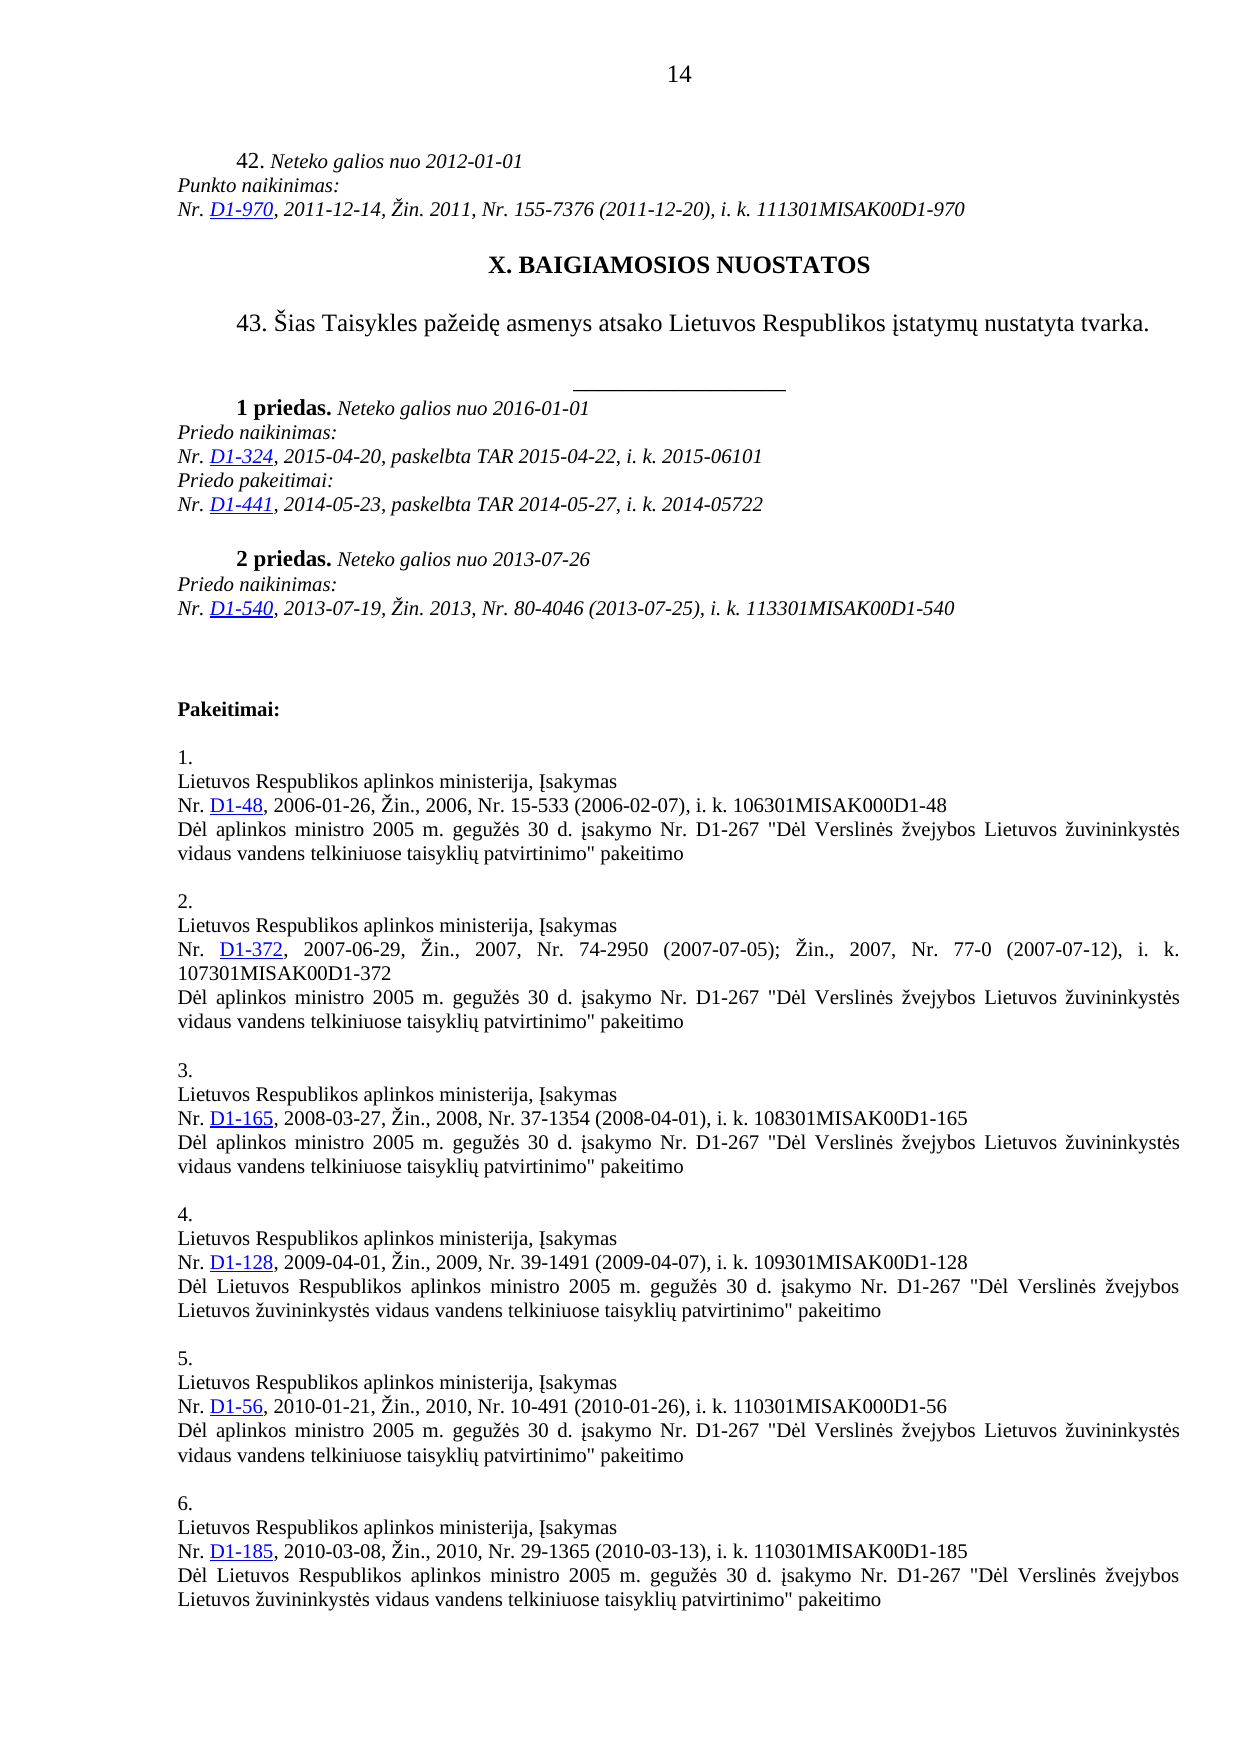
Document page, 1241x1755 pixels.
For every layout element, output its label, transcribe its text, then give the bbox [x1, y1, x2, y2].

text Lietuvos Respublikos aplinkos ministerija, Įsakymas [177, 1515, 1181, 1539]
text _________________ [177, 365, 1181, 394]
text Priedo naikinimas: [177, 420, 1181, 444]
text Nr. D1-48, 2006-01-26, Žin., 2006, Nr. 15-533 (2006-02-07), i. k. 106301MISAK000D1-48 [177, 793, 1181, 817]
text 6. [177, 1491, 1181, 1515]
text 1 priedas. Neteko galios nuo 2016-01-01 [177, 394, 1181, 420]
text Lietuvos Respublikos aplinkos ministerija, Įsakymas [177, 769, 1181, 793]
text Lietuvos Respublikos aplinkos ministerija, Įsakymas [177, 1082, 1181, 1106]
text Dėl aplinkos ministro 2005 m. gegužės 30 d. įsakymo Nr. D1-267 "Dėl Verslinės žvejybos Lietuvos žuvininkystės vidaus vandens telkiniuose taisyklių patvirtinimo" pakeitimo [177, 817, 1181, 865]
text Pakeitimai: [177, 697, 1181, 721]
text Dėl Lietuvos Respublikos aplinkos ministro 2005 m. gegužės 30 d. įsakymo Nr. D1-267 "Dėl Verslinės žvejybos Lietuvos žuvininkystės vidaus vandens telkiniuose taisyklių patvirtinimo" pakeitimo [177, 1563, 1181, 1611]
text 43. Šias Taisykles pažeidę asmenys atsako Lietuvos Respublikos įstatymų nustatyta tvarka. [177, 308, 1181, 336]
text Lietuvos Respublikos aplinkos ministerija, Įsakymas [177, 913, 1181, 937]
text Nr. D1-441, 2014-05-23, paskelbta TAR 2014-05-27, i. k. 2014-05722 [177, 492, 1181, 516]
text Nr. D1-185, 2010-03-08, Žin., 2010, Nr. 29-1365 (2010-03-13), i. k. 110301MISAK00D1-185 [177, 1539, 1181, 1563]
text 2. [177, 889, 1181, 913]
text Nr. D1-540, 2013-07-19, Žin. 2013, Nr. 80-4046 (2013-07-25), i. k. 113301MISAK00D1-540 [177, 596, 1181, 620]
text Priedo naikinimas: [177, 572, 1181, 596]
text X. BAIGIAMOSIOS NUOSTATOS [177, 250, 1181, 279]
text Nr. D1-165, 2008-03-27, Žin., 2008, Nr. 37-1354 (2008-04-01), i. k. 108301MISAK00D1-165 [177, 1106, 1181, 1130]
text Nr. D1-372, 2007-06-29, Žin., 2007, Nr. 74-2950 (2007-07-05); Žin., 2007, Nr. 77-0 (2007-07-12), i. k. 107301MISAK00D1-372 [177, 937, 1181, 985]
text 2 priedas. Neteko galios nuo 2013-07-26 [177, 545, 1181, 572]
text Lietuvos Respublikos aplinkos ministerija, Įsakymas [177, 1370, 1181, 1394]
text Priedo pakeitimai: [177, 468, 1181, 492]
text 3. [177, 1057, 1181, 1082]
text Lietuvos Respublikos aplinkos ministerija, Įsakymas [177, 1226, 1181, 1250]
text 4. [177, 1202, 1181, 1226]
text Dėl aplinkos ministro 2005 m. gegužės 30 d. įsakymo Nr. D1-267 "Dėl Verslinės žvejybos Lietuvos žuvininkystės vidaus vandens telkiniuose taisyklių patvirtinimo" pakeitimo [177, 985, 1181, 1033]
text Nr. D1-970, 2011-12-14, Žin. 2011, Nr. 155-7376 (2011-12-20), i. k. 111301MISAK00D1-970 [177, 197, 1181, 221]
text Dėl aplinkos ministro 2005 m. gegužės 30 d. įsakymo Nr. D1-267 "Dėl Verslinės žvejybos Lietuvos žuvininkystės vidaus vandens telkiniuose taisyklių patvirtinimo" pakeitimo [177, 1418, 1181, 1467]
text Punkto naikinimas: [177, 173, 1181, 197]
text Dėl aplinkos ministro 2005 m. gegužės 30 d. įsakymo Nr. D1-267 "Dėl Verslinės žvejybos Lietuvos žuvininkystės vidaus vandens telkiniuose taisyklių patvirtinimo" pakeitimo [177, 1130, 1181, 1178]
text Nr. D1-324, 2015-04-20, paskelbta TAR 2015-04-22, i. k. 2015-06101 [177, 444, 1181, 468]
text 5. [177, 1346, 1181, 1370]
text Nr. D1-128, 2009-04-01, Žin., 2009, Nr. 39-1491 (2009-04-07), i. k. 109301MISAK00D1-128 [177, 1250, 1181, 1274]
text Nr. D1-56, 2010-01-21, Žin., 2010, Nr. 10-491 (2010-01-26), i. k. 110301MISAK000D1-56 [177, 1394, 1181, 1418]
text Dėl Lietuvos Respublikos aplinkos ministro 2005 m. gegužės 30 d. įsakymo Nr. D1-267 "Dėl Verslinės žvejybos Lietuvos žuvininkystės vidaus vandens telkiniuose taisyklių patvirtinimo" pakeitimo [177, 1274, 1181, 1322]
text 42. Neteko galios nuo 2012-01-01 [177, 147, 1181, 173]
text 1. [177, 745, 1181, 769]
